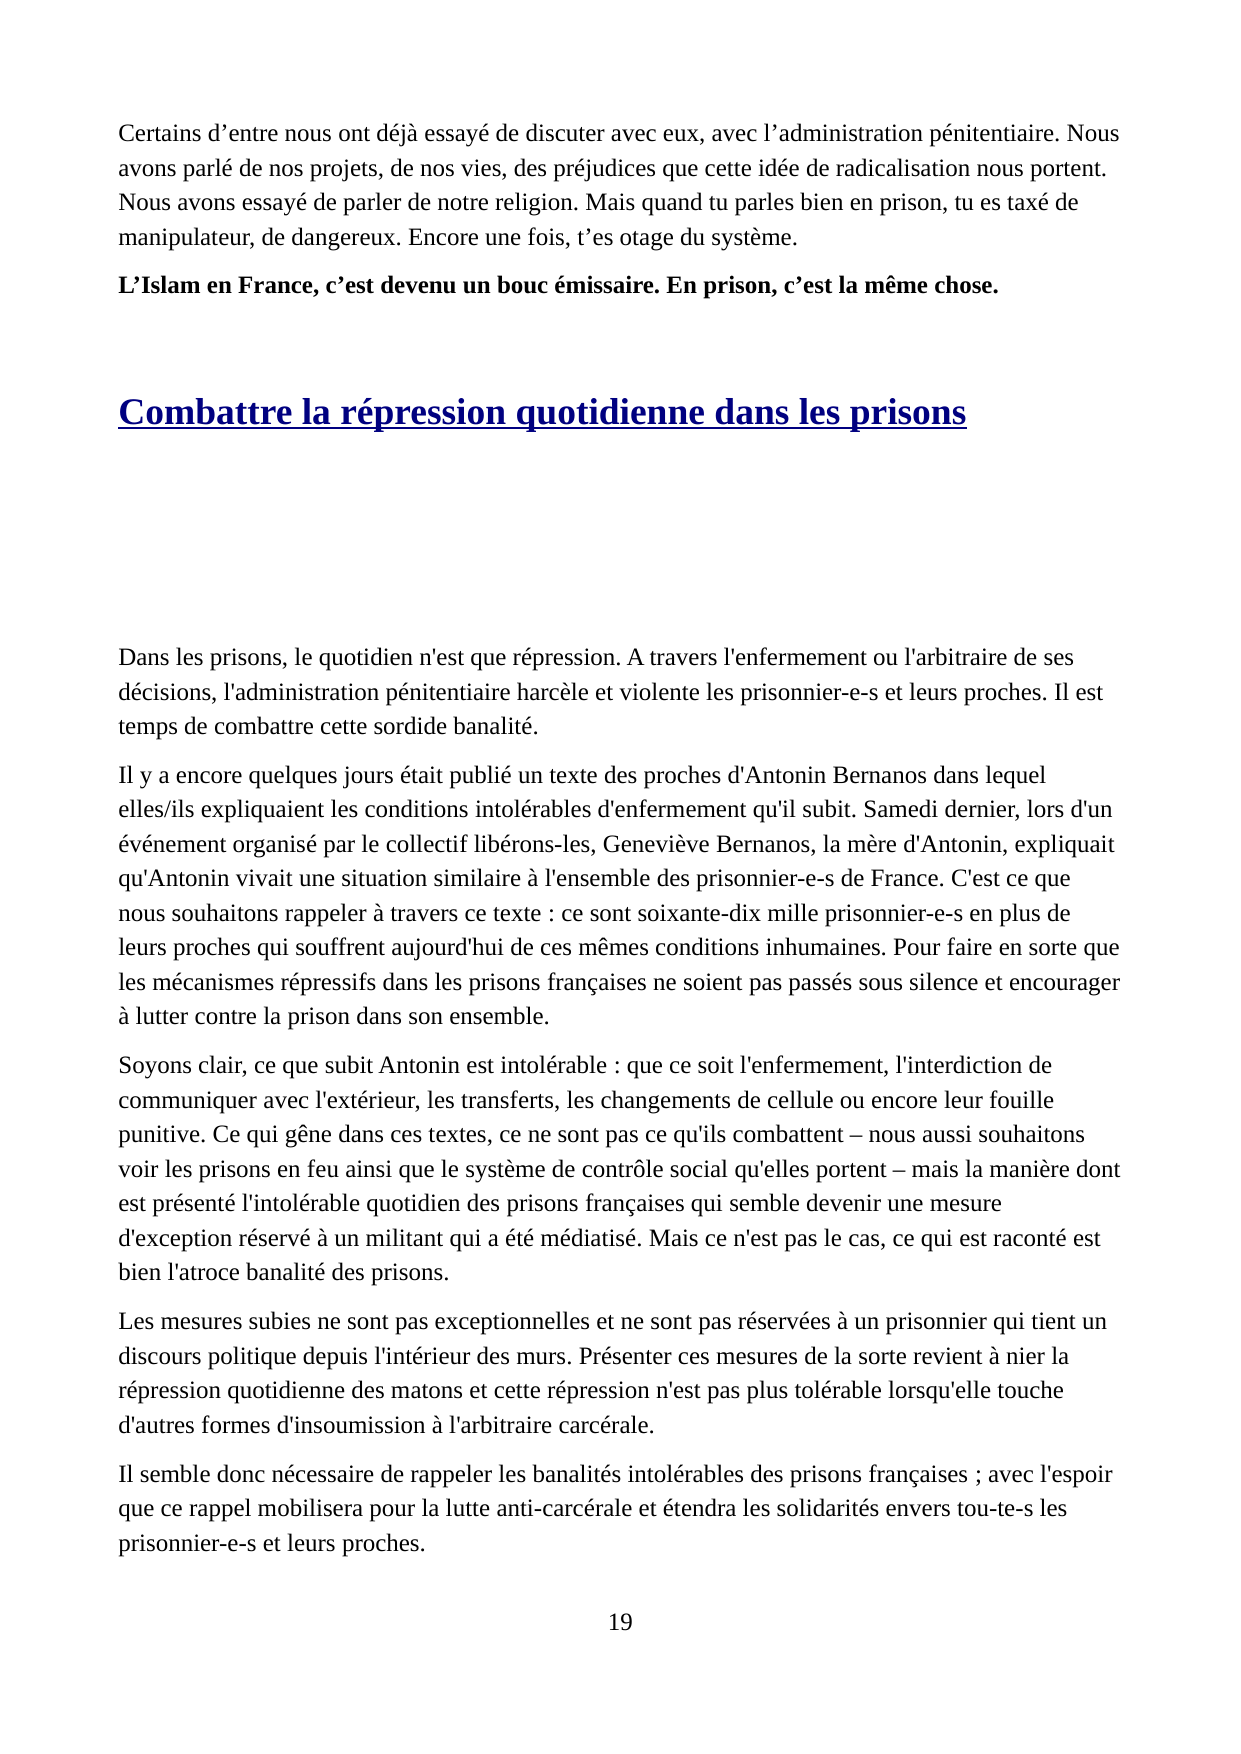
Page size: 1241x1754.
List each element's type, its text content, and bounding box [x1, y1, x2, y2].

text Soyons clair, ce que subit Antonin est intolérable : que ce soit l'enfermement, l'interdiction de communiquer avec l'extérieur, les transferts, les changements de cellule ou encore leur fouille punitive. Ce qui gêne dans ces textes, ce ne sont pas ce qu'ils combattent – nous aussi souhaitons voir les prisons en feu ainsi que le système de contrôle social qu'elles portent – mais la manière dont est présenté l'intolérable quotidien des prisons françaises qui semble devenir une mesure d'exception réservé à un militant qui a été médiatisé. Mais ce n'est pas le cas, ce qui est raconté est bien l'atroce banalité des prisons. [118, 1051, 1122, 1286]
text Il semble donc nécessaire de rappeler les banalités intolérables des prisons françaises ; avec l'espoir que ce rappel mobilisera pour la lutte anti-carcérale et étendra les solidarités envers tou-te-s les prisonnier-e-s et leurs proches. [118, 1459, 1122, 1557]
text Dans les prisons, le quotidien n'est que répression. A travers l'enfermement ou l'arbitraire de ses décisions, l'administration pénitentiaire harcèle et violente les prisonnier-e-s et leurs proches. Il est temps de combattre cette sordide banalité. [118, 642, 1122, 740]
text Certains d’entre nous ont déjà essayé de discuter avec eux, avec l’administration pénitentiaire. Nous avons parlé de nos projets, de nos vies, des préjudices que cette idée de radicalisation nous portent. Nous avons essayé de parler de notre religion. Mais quand tu parles bien en prison, tu es taxé de manipulateur, de dangereux. Encore une fois, t’es otage du système. [118, 118, 1122, 250]
subtitle Combattre la répression quotidienne dans les prisons [118, 389, 1122, 433]
text Il y a encore quelques jours était publié un texte des proches d'Antonin Bernanos dans lequel elles/ils expliquaient les conditions intolérables d'enfermement qu'il subit. Samedi dernier, lors d'un événement organisé par le collectif libérons-les, Geneviève Bernanos, la mère d'Antonin, expliquait qu'Antonin vivait une situation similaire à l'ensemble des prisonnier-e-s de France. C'est ce que nous souhaitons rappeler à travers ce texte : ce sont soixante-dix mille prisonnier-e-s en plus de leurs proches qui souffrent aujourd'hui de ces mêmes conditions inhumaines. Pour faire en sorte que les mécanismes répressifs dans les prisons françaises ne soient pas passés sous silence et encourager à lutter contre la prison dans son ensemble. [118, 760, 1122, 1030]
text L’Islam en France, c’est devenu un bouc émissaire. En prison, c’est la même chose. [118, 271, 1122, 299]
text Les mesures subies ne sont pas exceptionnelles et ne sont pas réservées à un prisonnier qui tient un discours politique depuis l'intérieur des murs. Présenter ces mesures de la sorte revient à nier la répression quotidienne des matons et cette répression n'est pas plus tolérable lorsqu'elle touche d'autres formes d'insoumission à l'arbitraire carcérale. [118, 1306, 1122, 1439]
